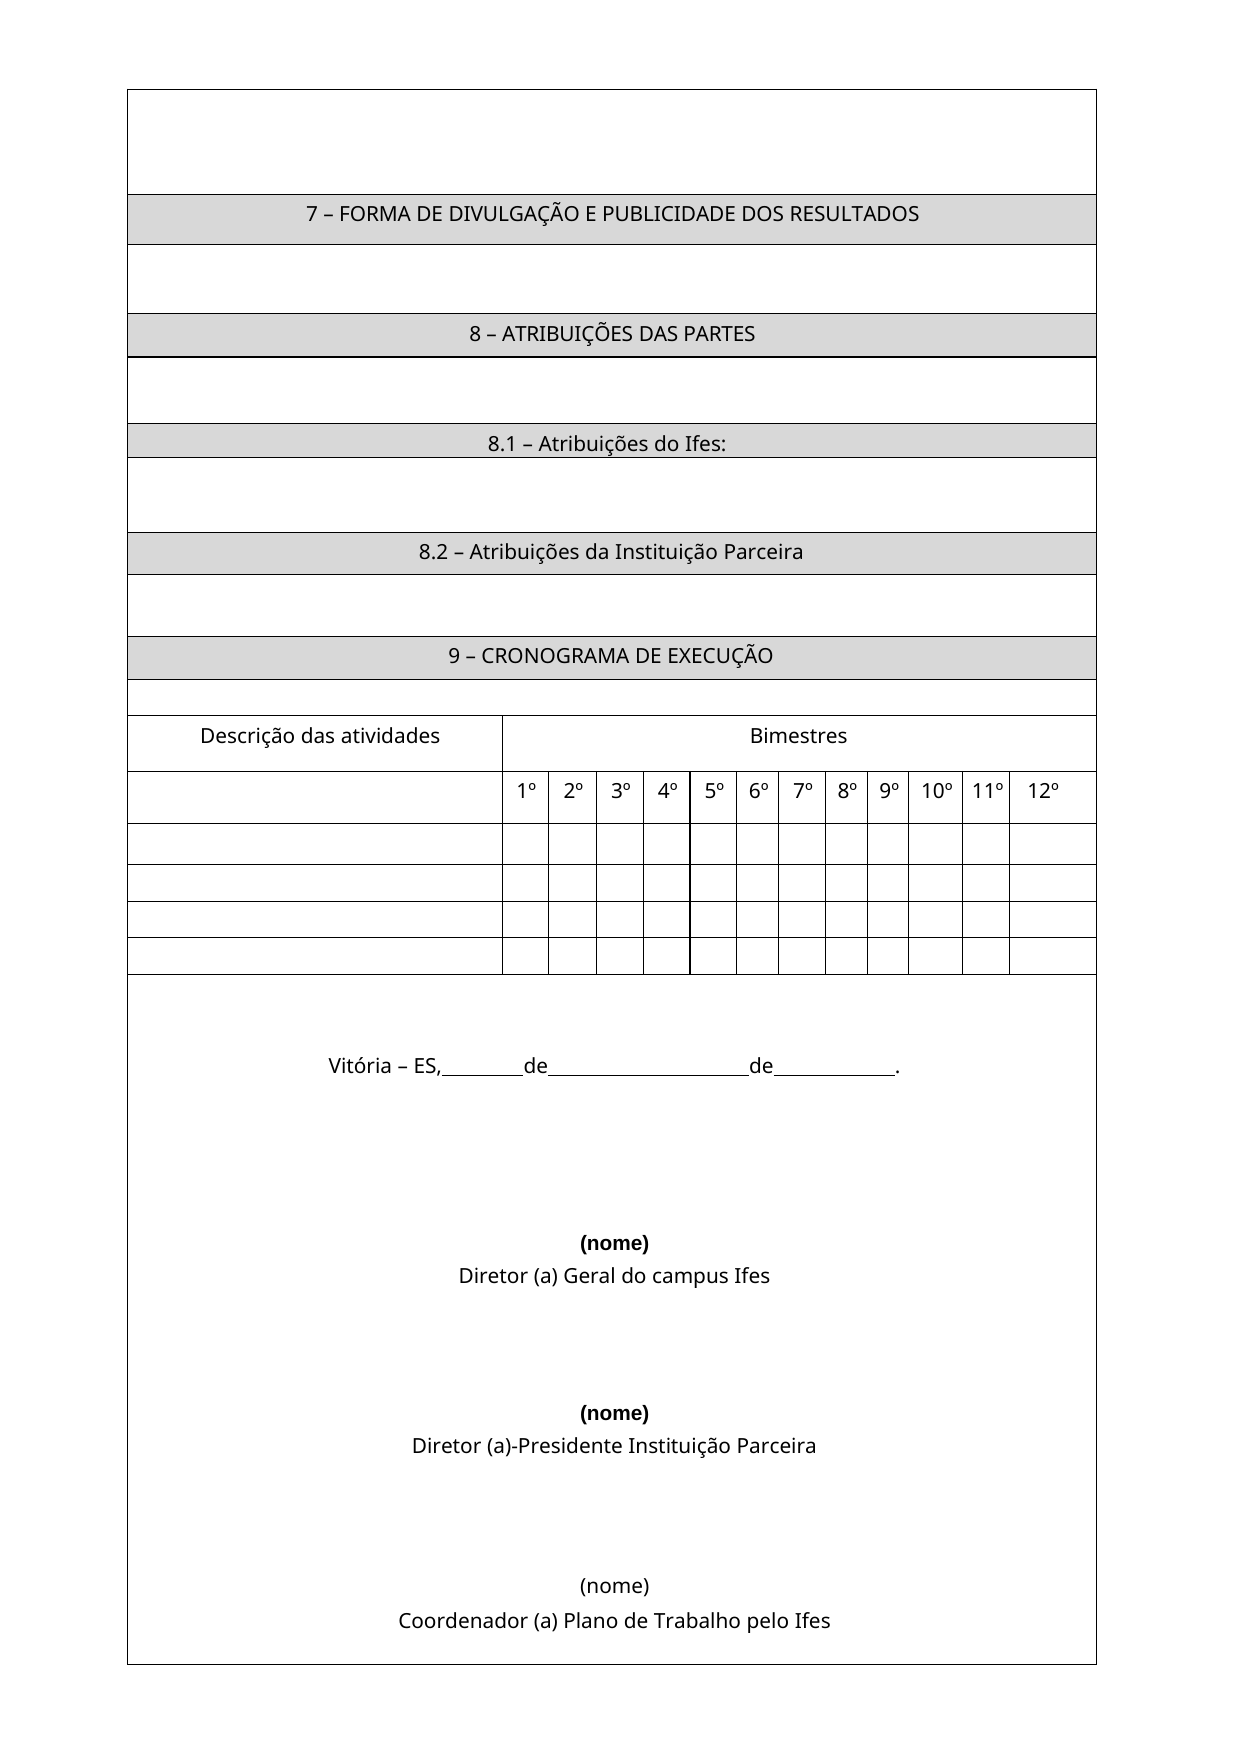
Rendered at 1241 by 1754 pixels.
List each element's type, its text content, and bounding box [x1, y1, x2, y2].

table_cell [909, 938, 962, 973]
table_cell 12º [1010, 772, 1096, 823]
table_cell [128, 824, 502, 864]
table_cell [128, 902, 502, 937]
table_cell 5º [691, 772, 736, 823]
table_cell [503, 938, 548, 973]
table_cell 7 – FORMA DE DIVULGAÇÃO E PUBLICIDADE DOS RESULTADOS [128, 195, 1096, 244]
table_cell [826, 902, 867, 937]
table_cell [691, 865, 736, 901]
table_cell 8.1 – Atribuições do Ifes: [128, 424, 1096, 457]
table_cell 8 – ATRIBUIÇÕES DAS PARTES [128, 314, 1096, 356]
table_cell 9º [868, 772, 908, 823]
table_cell [691, 938, 736, 973]
table_cell [644, 824, 689, 864]
table_cell [1010, 824, 1096, 864]
table_cell [779, 865, 825, 901]
table_cell Bimestres [503, 716, 1096, 771]
table_cell 1º [503, 772, 548, 823]
table_cell [909, 902, 962, 937]
table_cell [826, 938, 867, 973]
table_cell [779, 938, 825, 973]
table_cell [597, 865, 643, 901]
table_cell [779, 902, 825, 937]
table_cell [737, 824, 778, 864]
table_cell 7º [779, 772, 825, 823]
table_cell [737, 865, 778, 901]
table_cell [128, 458, 1096, 532]
table_cell [128, 865, 502, 901]
table_cell [644, 902, 689, 937]
table_cell 8º [826, 772, 867, 823]
table_cell [868, 938, 908, 973]
table_cell [128, 772, 502, 823]
table_cell 9 – CRONOGRAMA DE EXECUÇÃO [128, 637, 1096, 679]
table_cell [597, 902, 643, 937]
table_cell Descrição das atividades [128, 716, 502, 771]
table_cell [691, 902, 736, 937]
table_cell 6º [737, 772, 778, 823]
table_cell [549, 902, 596, 937]
table_cell [503, 824, 548, 864]
table_cell [826, 824, 867, 864]
table_cell [1010, 938, 1096, 973]
table_cell [597, 938, 643, 973]
table_cell 11º [963, 772, 1009, 823]
table_cell [963, 938, 1009, 973]
table_cell [128, 938, 502, 973]
table_cell [549, 938, 596, 973]
table_cell Vitória – ES, de de . (nome) Diretor (a) Geral do campus Ifes (nome) Diretor (a)-Presidente Instituição Parceira (nome) Coordenador (a) Plano de Trabalho pelo Ifes (nome) Coordenador (a) Plano de Trabalho Instituição Parceira [128, 975, 1096, 1664]
table_cell [503, 902, 548, 937]
table_cell [1010, 902, 1096, 937]
table_cell 8.2 – Atribuições da Instituição Parceira [128, 533, 1096, 574]
table_cell [597, 824, 643, 864]
table_cell [963, 865, 1009, 901]
table_cell [963, 824, 1009, 864]
table_cell [737, 938, 778, 973]
table_cell 10º [909, 772, 962, 823]
table_cell [1010, 865, 1096, 901]
table_cell [128, 680, 1096, 715]
table_cell [737, 902, 778, 937]
table_cell [644, 938, 689, 973]
table_cell [128, 575, 1096, 636]
table_cell [691, 824, 736, 864]
table_cell [909, 824, 962, 864]
table_cell [868, 902, 908, 937]
table_cell [549, 824, 596, 864]
table_cell [128, 245, 1096, 313]
table_cell [549, 865, 596, 901]
table_cell 2º [549, 772, 596, 823]
table_cell [909, 865, 962, 901]
table_cell [963, 902, 1009, 937]
table_cell [779, 824, 825, 864]
table_cell [868, 824, 908, 864]
table_cell [868, 865, 908, 901]
table_cell [644, 865, 689, 901]
table_cell [826, 865, 867, 901]
table_cell [503, 865, 548, 901]
table_cell 3º [597, 772, 643, 823]
table_cell [128, 90, 1096, 194]
table_cell [128, 358, 1096, 423]
table_cell 4º [644, 772, 689, 823]
